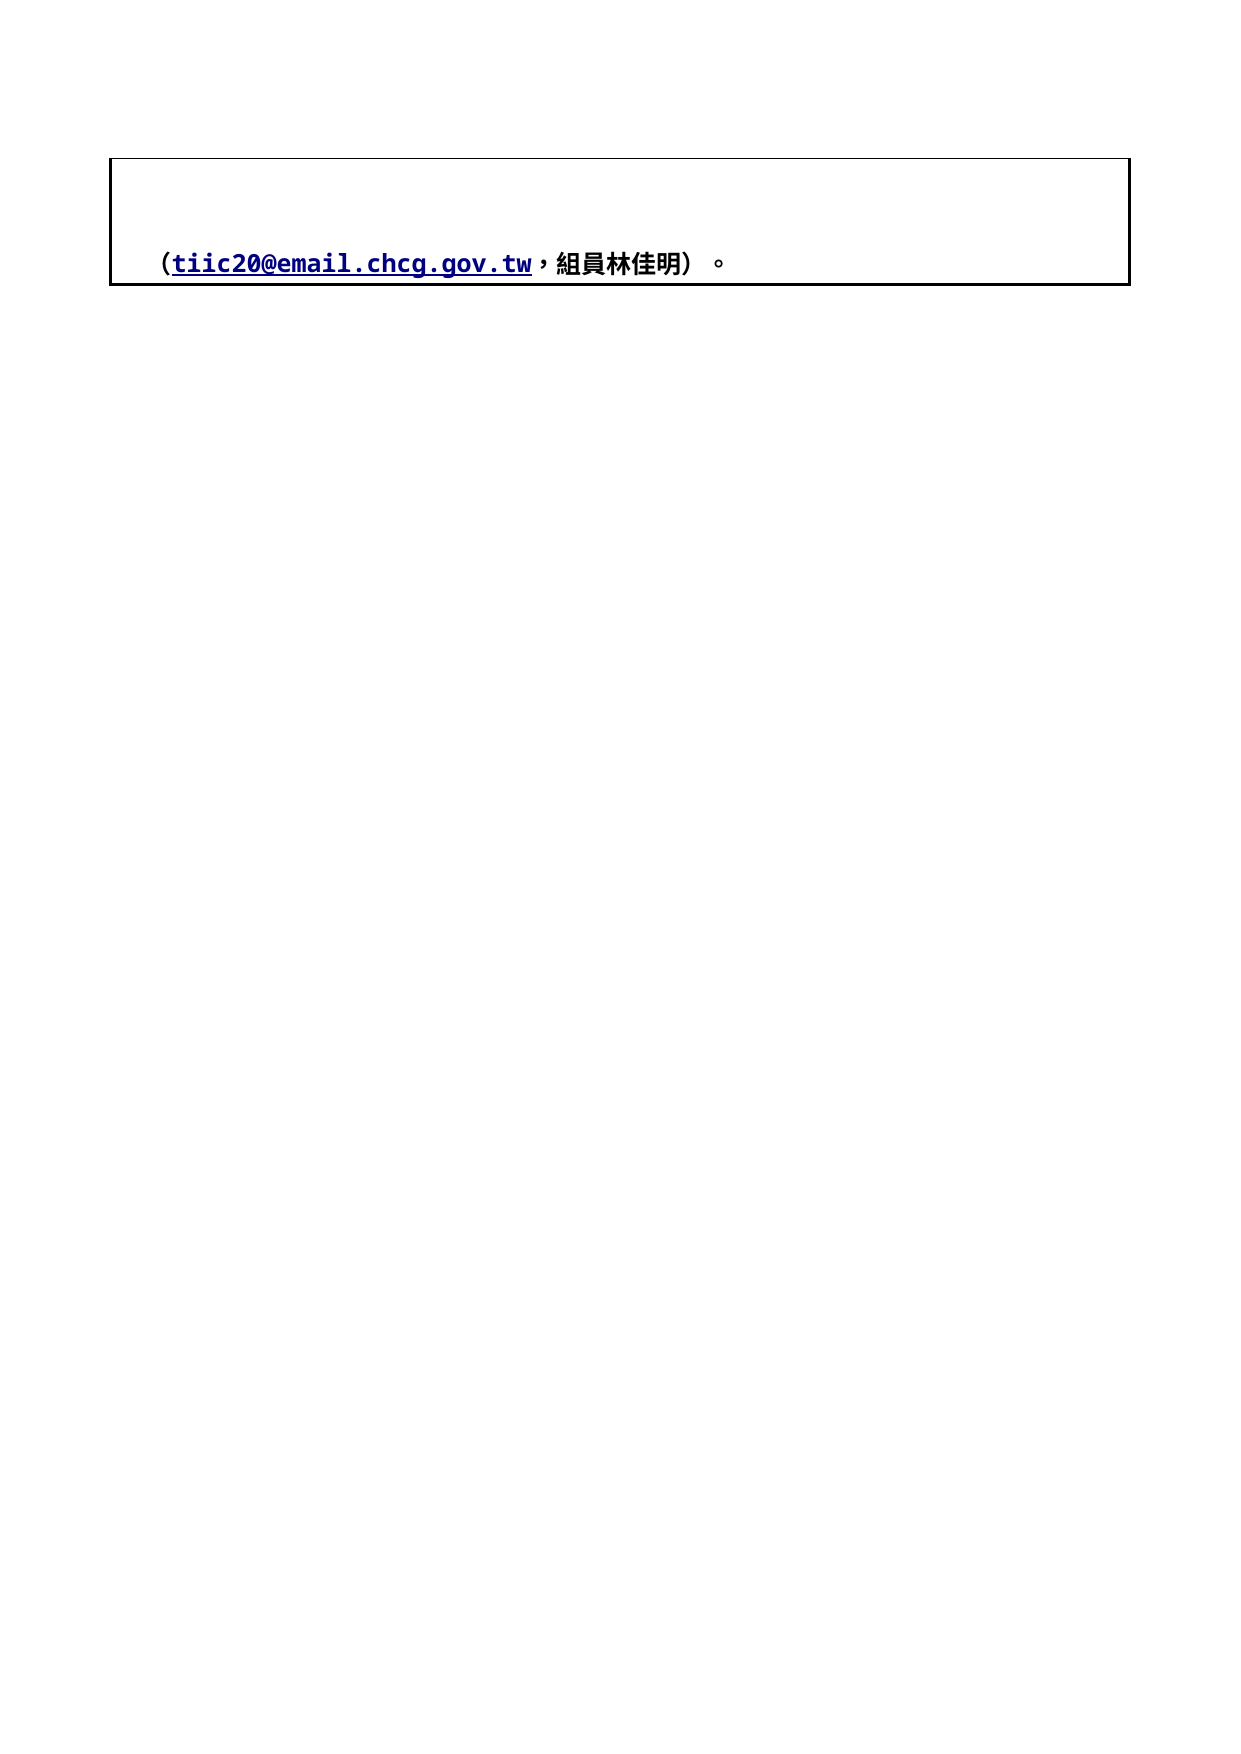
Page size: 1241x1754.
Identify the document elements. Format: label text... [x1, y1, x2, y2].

table_cell （tiic20@email.chcg.gov.tw，組員林佳明）。 [112, 159, 1128, 283]
